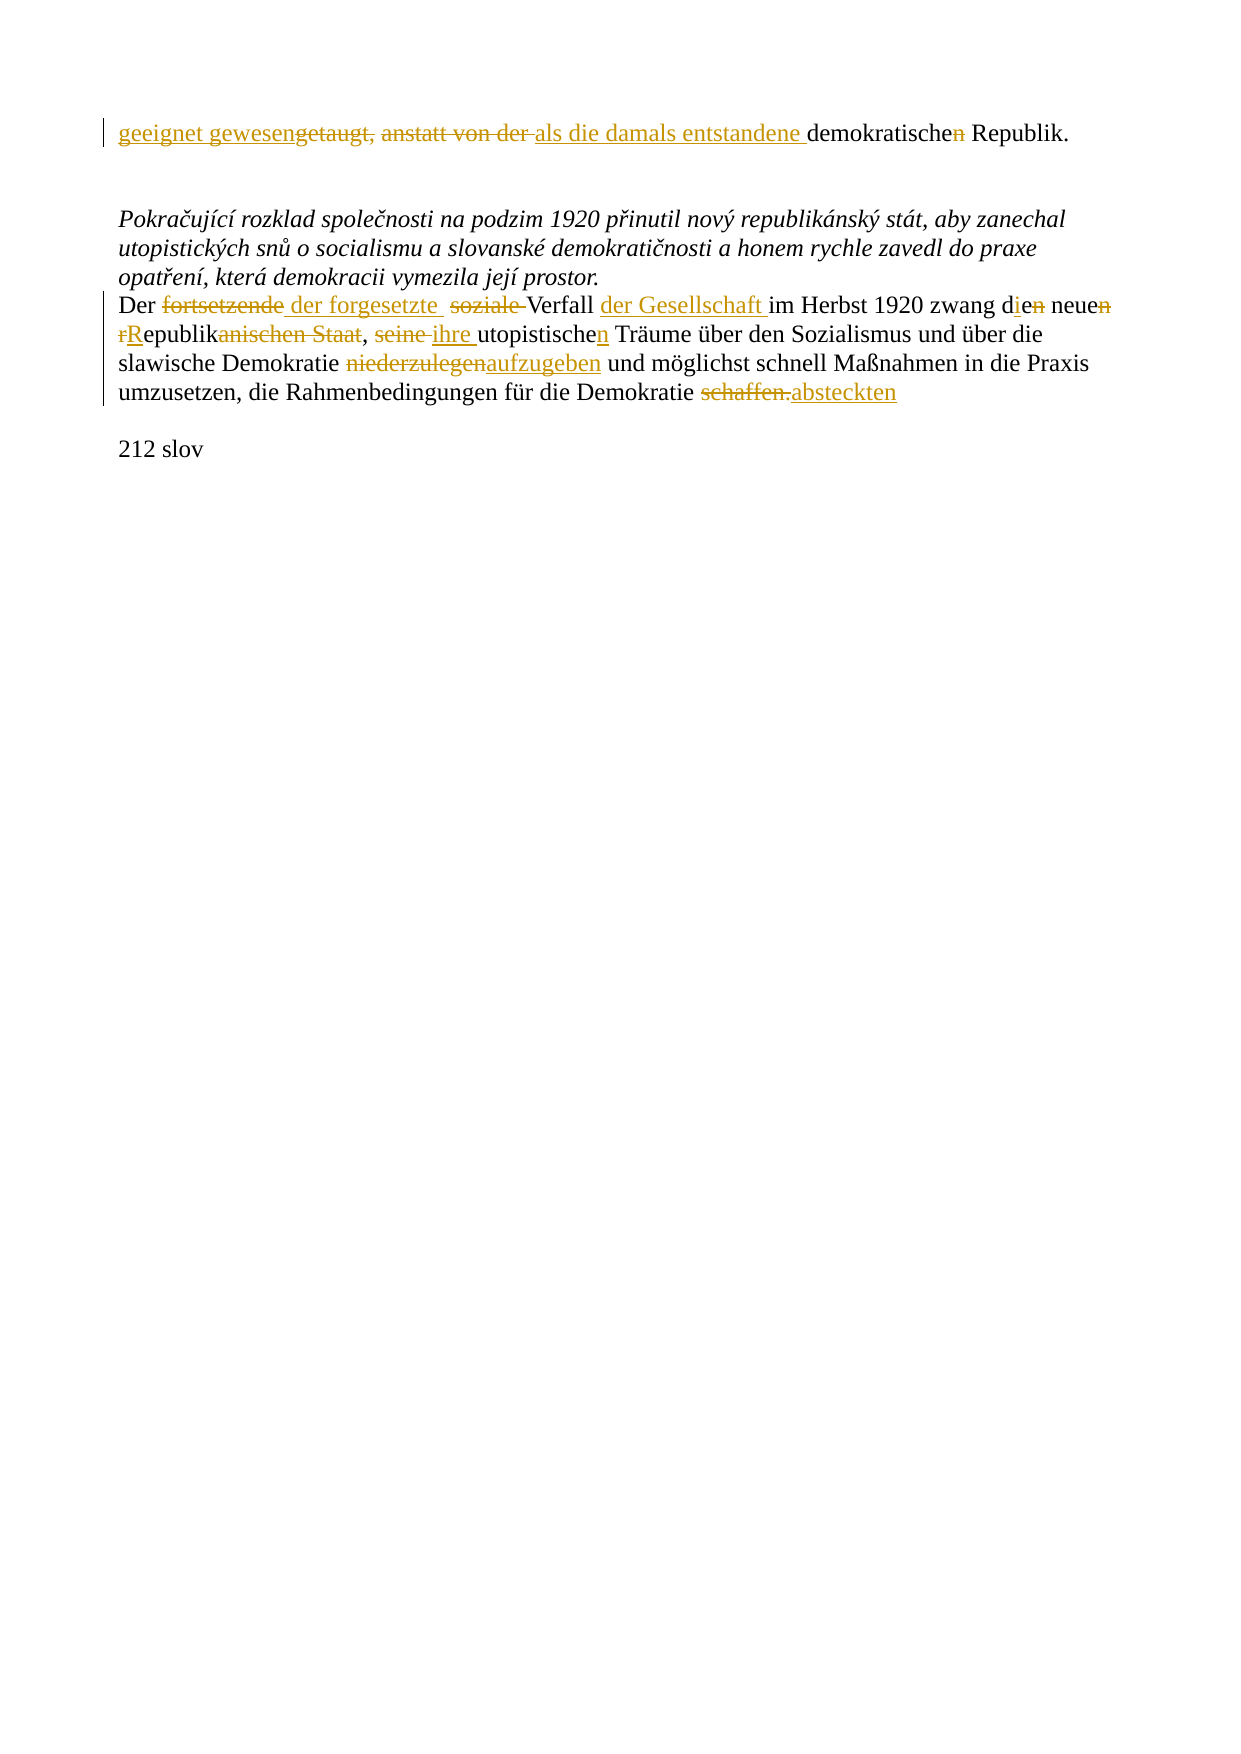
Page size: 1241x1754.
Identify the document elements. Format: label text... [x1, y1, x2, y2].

text Pokračující rozklad společnosti na podzim 1920 přinutil nový republikánský stát, aby zanechal utopistických snů o socialismu a slovanské demokratičnosti a honem rychle zavedl do praxe opatření, která demokracii vymezila její prostor. Der der forgesetzte Verfall der Gesellschaft im Herbst 1920 zwang die neue Republik, ihre utopistischen Träume über den Sozialismus und über die slawische Demokratie aufzugeben und möglichst schnell Maßnahmen in die Praxis umzusetzen, die Rahmenbedingungen für die Demokratie absteckten [118, 176, 1122, 406]
text 212 slov [118, 434, 1122, 463]
text Pro danou situaci by se byla víc hodila nějaká další autoritativní forma státu a ne demokratická republika. Für dievorliegende Situation wäre eine andere autoritative Staatsform wehr geeignet gewesen als die damals entstandene demokratische Republik. [118, 118, 1122, 147]
